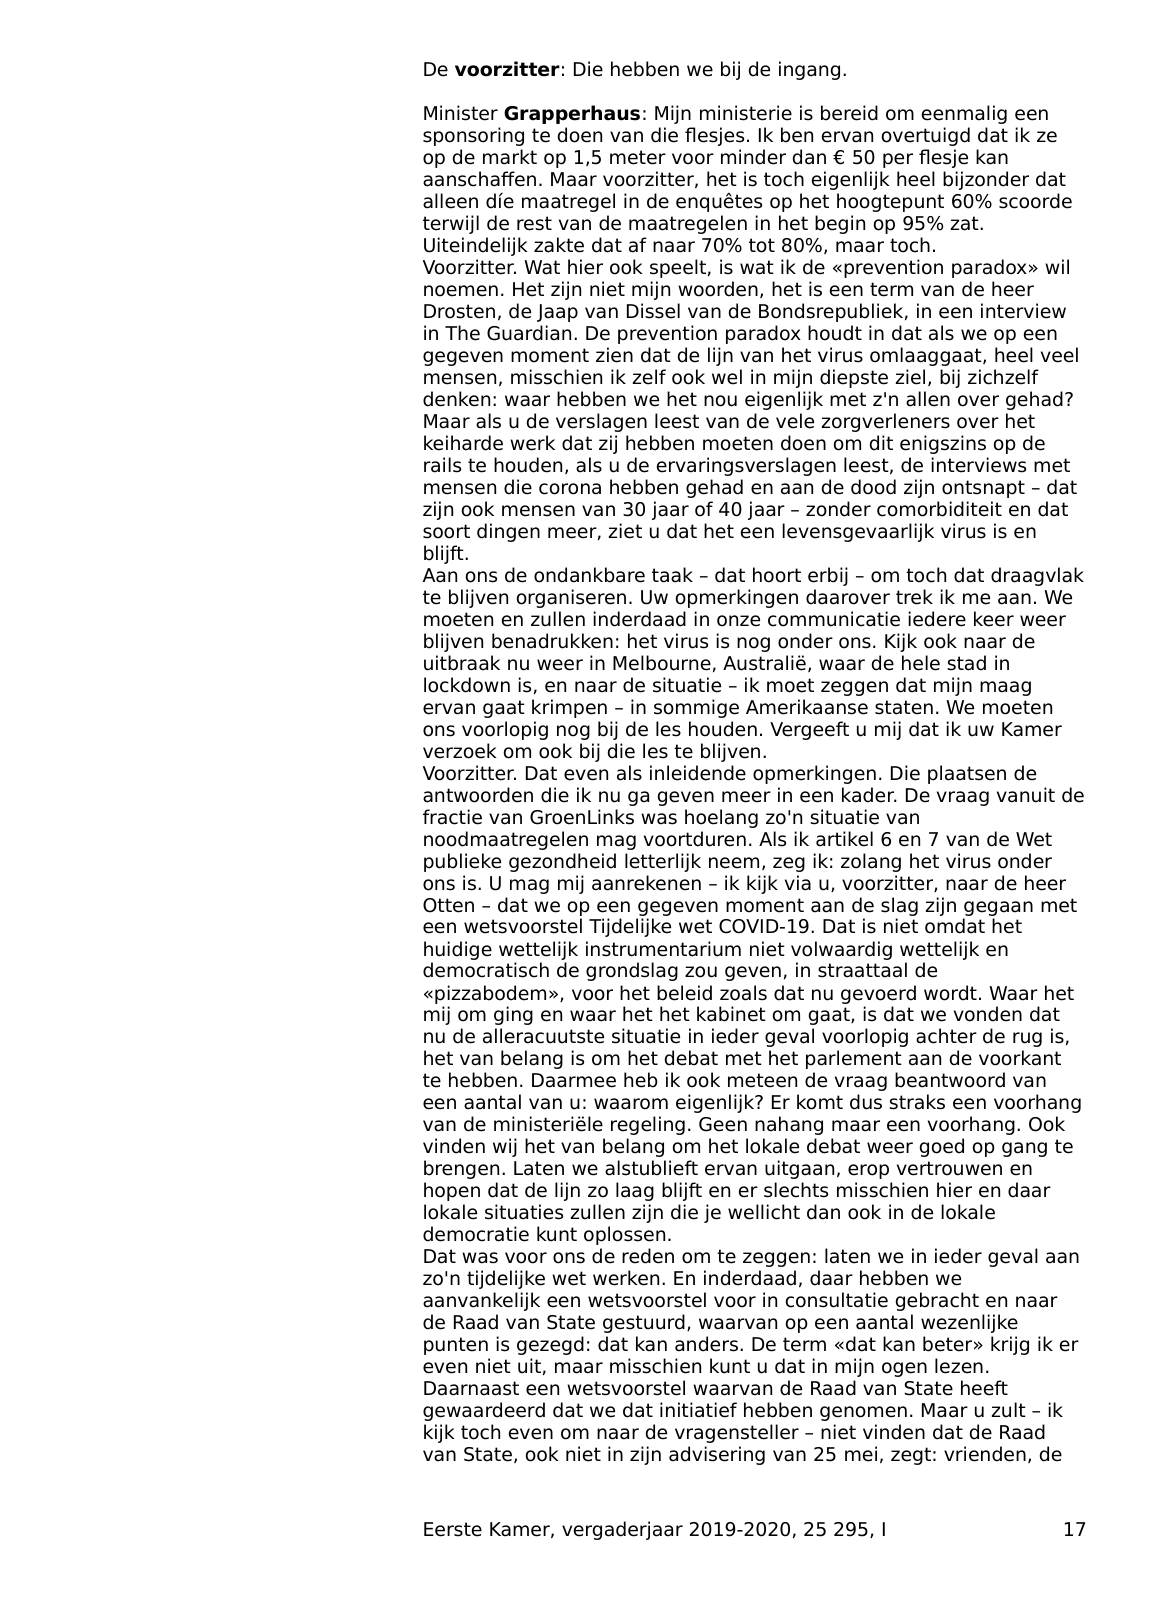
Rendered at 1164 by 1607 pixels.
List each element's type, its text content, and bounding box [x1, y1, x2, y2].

text Voorzitter. Dat even als inleidende opmerkingen. Die plaatsen de antwoorden die ik nu ga geven meer in een kader. De vraag vanuit de fractie van GroenLinks was hoelang zo'n situatie van noodmaatregelen mag voortduren. Als ik artikel 6 en 7 van de Wet publieke gezondheid letterlijk neem, zeg ik: zolang het virus onder ons is. U mag mij aanrekenen – ik kijk via u, voorzitter, naar de heer Otten – dat we op een gegeven moment aan de slag zijn gegaan met een wetsvoorstel Tijdelijke wet COVID-19. Dat is niet omdat het huidige wettelijk instrumentarium niet volwaardig wettelijk en democratisch de grondslag zou geven, in straattaal de «pizzabodem», voor het beleid zoals dat nu gevoerd wordt. Waar het mij om ging en waar het het kabinet om gaat, is dat we vonden dat nu de alleracuutste situatie in ieder geval voorlopig achter de rug is, het van belang is om het debat met het parlement aan de voorkant te hebben. Daarmee heb ik ook meteen de vraag beantwoord van een aantal van u: waarom eigenlijk? Er komt dus straks een voorhang van de ministeriële regeling. Geen nahang maar een voorhang. Ook vinden wij het van belang om het lokale debat weer goed op gang te brengen. Laten we alstublieft ervan uitgaan, erop vertrouwen en hopen dat de lijn zo laag blijft en er slechts misschien hier en daar lokale situaties zullen zijn die je wellicht dan ook in de lokale democratie kunt oplossen. [422, 763, 1087, 1246]
text Voorzitter. Wat hier ook speelt, is wat ik de «prevention paradox» wil noemen. Het zijn niet mijn woorden, het is een term van de heer Drosten, de Jaap van Dissel van de Bondsrepubliek, in een interview in The Guardian. De prevention paradox houdt in dat als we op een gegeven moment zien dat de lijn van het virus omlaaggaat, heel veel mensen, misschien ik zelf ook wel in mijn diepste ziel, bij zichzelf denken: waar hebben we het nou eigenlijk met z'n allen over gehad? Maar als u de verslagen leest van de vele zorgverleners over het keiharde werk dat zij hebben moeten doen om dit enigszins op de rails te houden, als u de ervaringsverslagen leest, de interviews met mensen die corona hebben gehad en aan de dood zijn ontsnapt – dat zijn ook mensen van 30 jaar of 40 jaar – zonder comorbiditeit en dat soort dingen meer, ziet u dat het een levensgevaarlijk virus is en blijft. [422, 257, 1087, 565]
text Aan ons de ondankbare taak – dat hoort erbij – om toch dat draagvlak te blijven organiseren. Uw opmerkingen daarover trek ik me aan. We moeten en zullen inderdaad in onze communicatie iedere keer weer blijven benadrukken: het virus is nog onder ons. Kijk ook naar de uitbraak nu weer in Melbourne, Australië, waar de hele stad in lockdown is, en naar de situatie – ik moet zeggen dat mijn maag ervan gaat krimpen – in sommige Amerikaanse staten. We moeten ons voorlopig nog bij de les houden. Vergeeft u mij dat ik uw Kamer verzoek om ook bij die les te blijven. [422, 565, 1087, 763]
text Dat was voor ons de reden om te zeggen: laten we in ieder geval aan zo'n tijdelijke wet werken. En inderdaad, daar hebben we aanvankelijk een wetsvoorstel voor in consultatie gebracht en naar de Raad van State gestuurd, waarvan op een aantal wezenlijke punten is gezegd: dat kan anders. De term «dat kan beter» krijg ik er even niet uit, maar misschien kunt u dat in mijn ogen lezen. Daarnaast een wetsvoorstel waarvan de Raad van State heeft gewaardeerd dat we dat initiatief hebben genomen. Maar u zult – ik kijk toch even om naar de vragensteller – niet vinden dat de Raad van State, ook niet in zijn advisering van 25 mei, zegt: vrienden, de [422, 1246, 1087, 1466]
text De voorzitter: Die hebben we bij de ingang. [422, 59, 1087, 81]
text Minister Grapperhaus: Mijn ministerie is bereid om eenmalig een sponsoring te doen van die flesjes. Ik ben ervan overtuigd dat ik ze op de markt op 1,5 meter voor minder dan € 50 per flesje kan aanschaffen. Maar voorzitter, het is toch eigenlijk heel bijzonder dat alleen díe maatregel in de enquêtes op het hoogtepunt 60% scoorde terwijl de rest van de maatregelen in het begin op 95% zat. Uiteindelijk zakte dat af naar 70% tot 80%, maar toch. [422, 103, 1087, 257]
